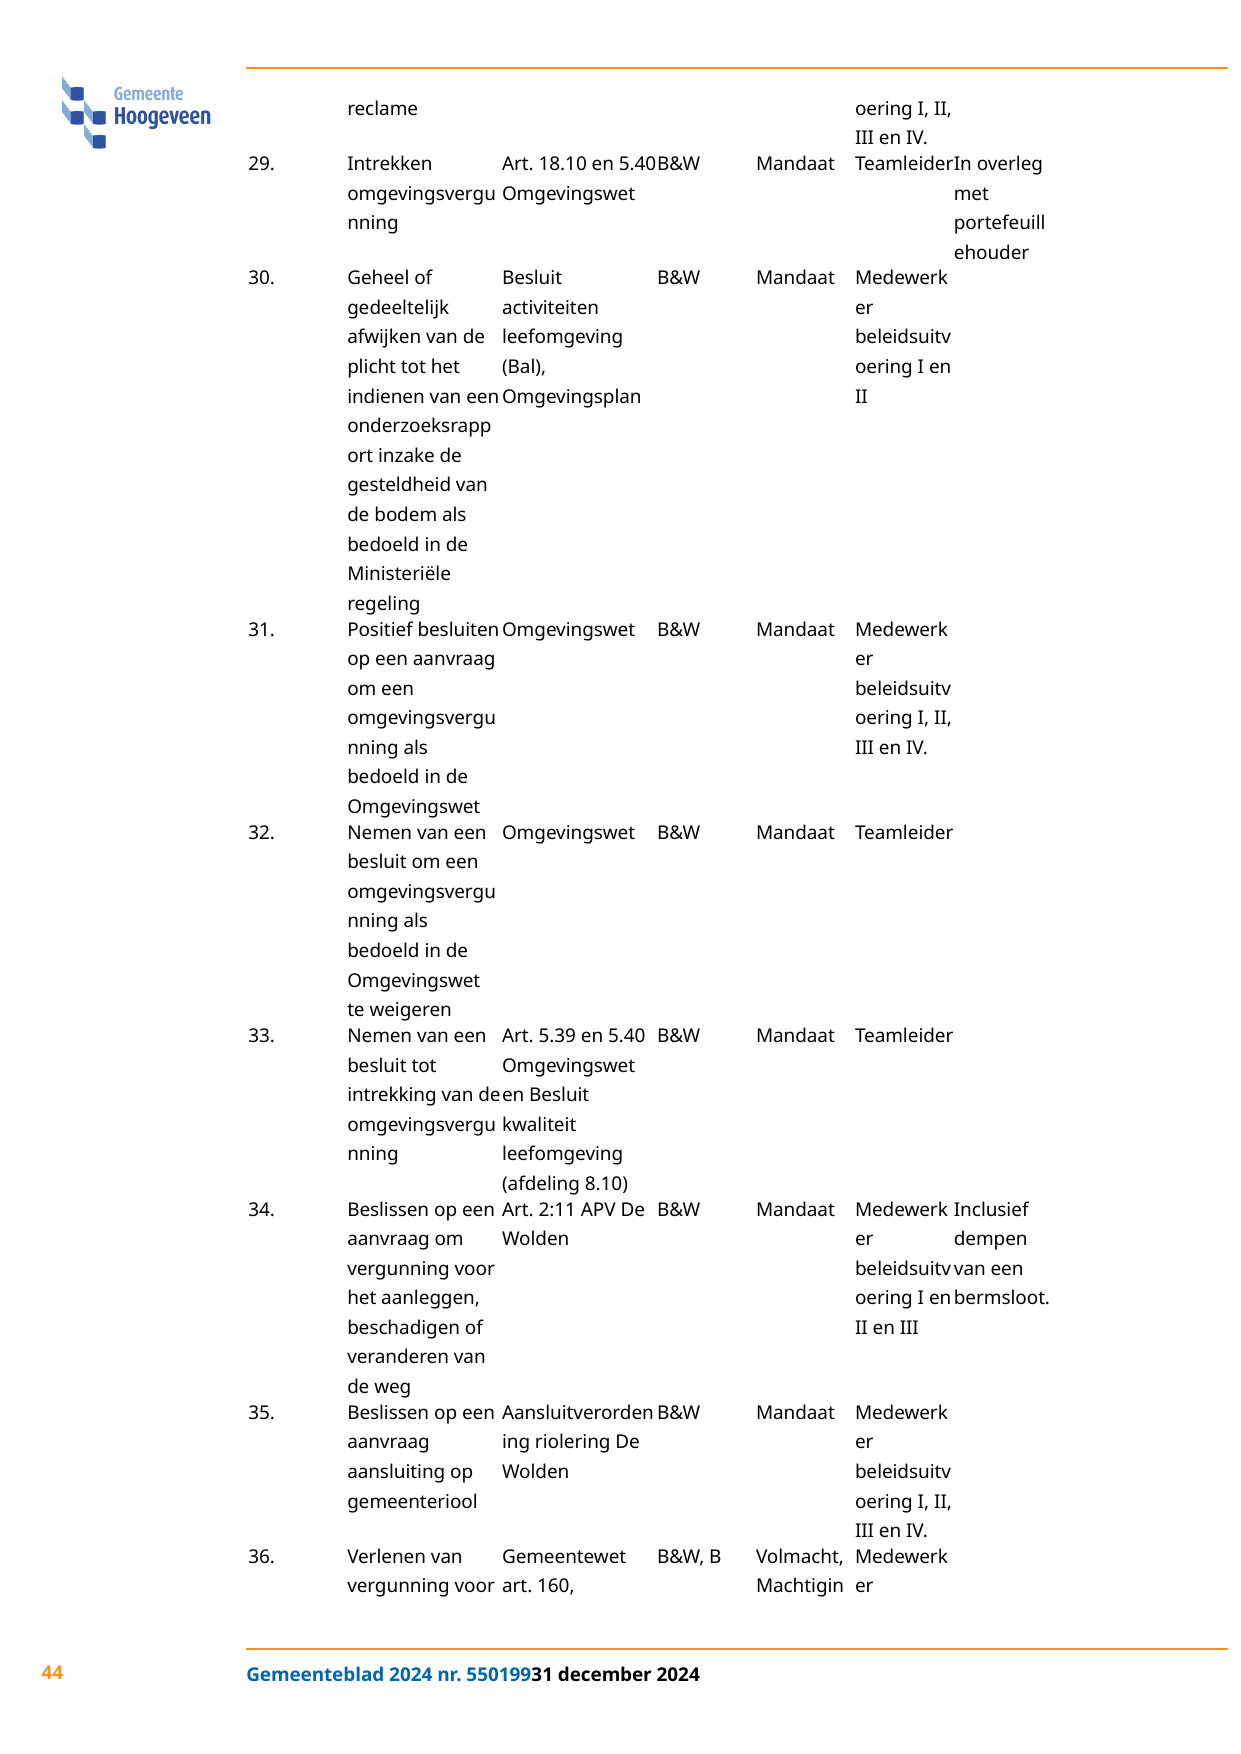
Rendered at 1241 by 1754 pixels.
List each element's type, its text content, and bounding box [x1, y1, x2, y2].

table_cell Nemen van een besluit om een omgevingsvergunning als bedoeld in de Omgevingswet te weigeren [347, 819, 502, 1022]
table_cell [1053, 1399, 1152, 1543]
table_cell Mandaat [756, 265, 855, 616]
table_cell Inclusief dempen van een bermsloot. [954, 1196, 1053, 1399]
table_cell Positief besluiten op een aanvraag om een omgevingsvergunning als bedoeld in de Omgevingswet [347, 616, 502, 819]
table_cell [502, 95, 657, 150]
table_cell [1053, 95, 1152, 150]
table_cell Art. 18.10 en 5.40 Omgevingswet [502, 150, 657, 264]
table_cell Art. 2:11 APV De Wolden [502, 1196, 657, 1399]
table_cell B&W [657, 1399, 756, 1543]
table_cell Mandaat [756, 616, 855, 819]
table_cell B&W [657, 265, 756, 616]
picture [41, 47, 231, 172]
table_cell 32. [248, 819, 347, 1022]
table_cell B&W, B [657, 1543, 756, 1598]
table_cell [1053, 1196, 1152, 1399]
table_cell In overleg met portefeuillehouder [954, 150, 1053, 264]
table_cell Beslissen op een aanvraag aansluiting op gemeenteriool [347, 1399, 502, 1543]
table_cell Omgevingswet [502, 819, 657, 1022]
table_cell reclame [347, 95, 502, 150]
table_cell 31. [248, 616, 347, 819]
table_cell Besluit activiteiten leefomgeving (Bal), Omgevingsplan [502, 265, 657, 616]
table_cell [1053, 1543, 1152, 1598]
table_cell oering I, II, III en IV. [855, 95, 954, 150]
table_cell 29. [248, 150, 347, 264]
table_cell B&W [657, 1196, 756, 1399]
table_cell Medewerker beleidsuitvoering I, II, III en IV. [855, 616, 954, 819]
table_cell [1053, 265, 1152, 616]
table_cell Medewerker beleidsuitvoering I, II, III en IV. [855, 1399, 954, 1543]
table_cell Beslissen op een aanvraag om vergunning voor het aanleggen, beschadigen of veranderen van de weg [347, 1196, 502, 1399]
table_cell Verlenen van vergunning voor [347, 1543, 502, 1598]
table_cell Medewerker [855, 1543, 954, 1598]
table_cell Mandaat [756, 1022, 855, 1196]
table_cell B&W [657, 616, 756, 819]
table_cell [954, 1022, 1053, 1196]
table_cell [954, 1399, 1053, 1543]
table_cell Teamleider [855, 819, 954, 1022]
table_cell Teamleider [855, 1022, 954, 1196]
table_cell 33. [248, 1022, 347, 1196]
table_cell [756, 95, 855, 150]
table_cell [1053, 819, 1152, 1022]
table_cell Aansluitverordening riolering De Wolden [502, 1399, 657, 1543]
table_cell Mandaat [756, 1196, 855, 1399]
table_cell [1053, 1022, 1152, 1196]
table_cell [954, 819, 1053, 1022]
table_cell Nemen van een besluit tot intrekking van de omgevingsvergunning [347, 1022, 502, 1196]
table_cell Teamleider [855, 150, 954, 264]
table_cell 30. [248, 265, 347, 616]
table_cell 36. [248, 1543, 347, 1598]
table_cell Mandaat [756, 150, 855, 264]
table_cell 34. [248, 1196, 347, 1399]
table_cell Omgevingswet [502, 616, 657, 819]
table_cell [1053, 616, 1152, 819]
table_cell Mandaat [756, 1399, 855, 1543]
table_cell Medewerker beleidsuitvoering I en II en III [855, 1196, 954, 1399]
table_cell 35. [248, 1399, 347, 1543]
table_cell Medewerker beleidsuitvoering I en II [855, 265, 954, 616]
table_cell Mandaat [756, 819, 855, 1022]
table_cell [954, 265, 1053, 616]
table_cell [657, 95, 756, 150]
table_cell Gemeentewet art. 160, [502, 1543, 657, 1598]
table_cell B&W [657, 150, 756, 264]
table_cell [954, 95, 1053, 150]
table_cell Art. 5.39 en 5.40 Omgevingswet en Besluit kwaliteit leefomgeving (afdeling 8.10) [502, 1022, 657, 1196]
table_cell Geheel of gedeeltelijk afwijken van de plicht tot het indienen van een onderzoeksrapport inzake de gesteldheid van de bodem als bedoeld in de Ministeriële regeling [347, 265, 502, 616]
table_cell [1053, 150, 1152, 264]
table_cell [248, 95, 347, 150]
table_cell [954, 1543, 1053, 1598]
table_cell Volmacht, Machtigin [756, 1543, 855, 1598]
table_cell B&W [657, 1022, 756, 1196]
table_cell B&W [657, 819, 756, 1022]
table_cell Intrekken omgevingsvergunning [347, 150, 502, 264]
table_cell [954, 616, 1053, 819]
